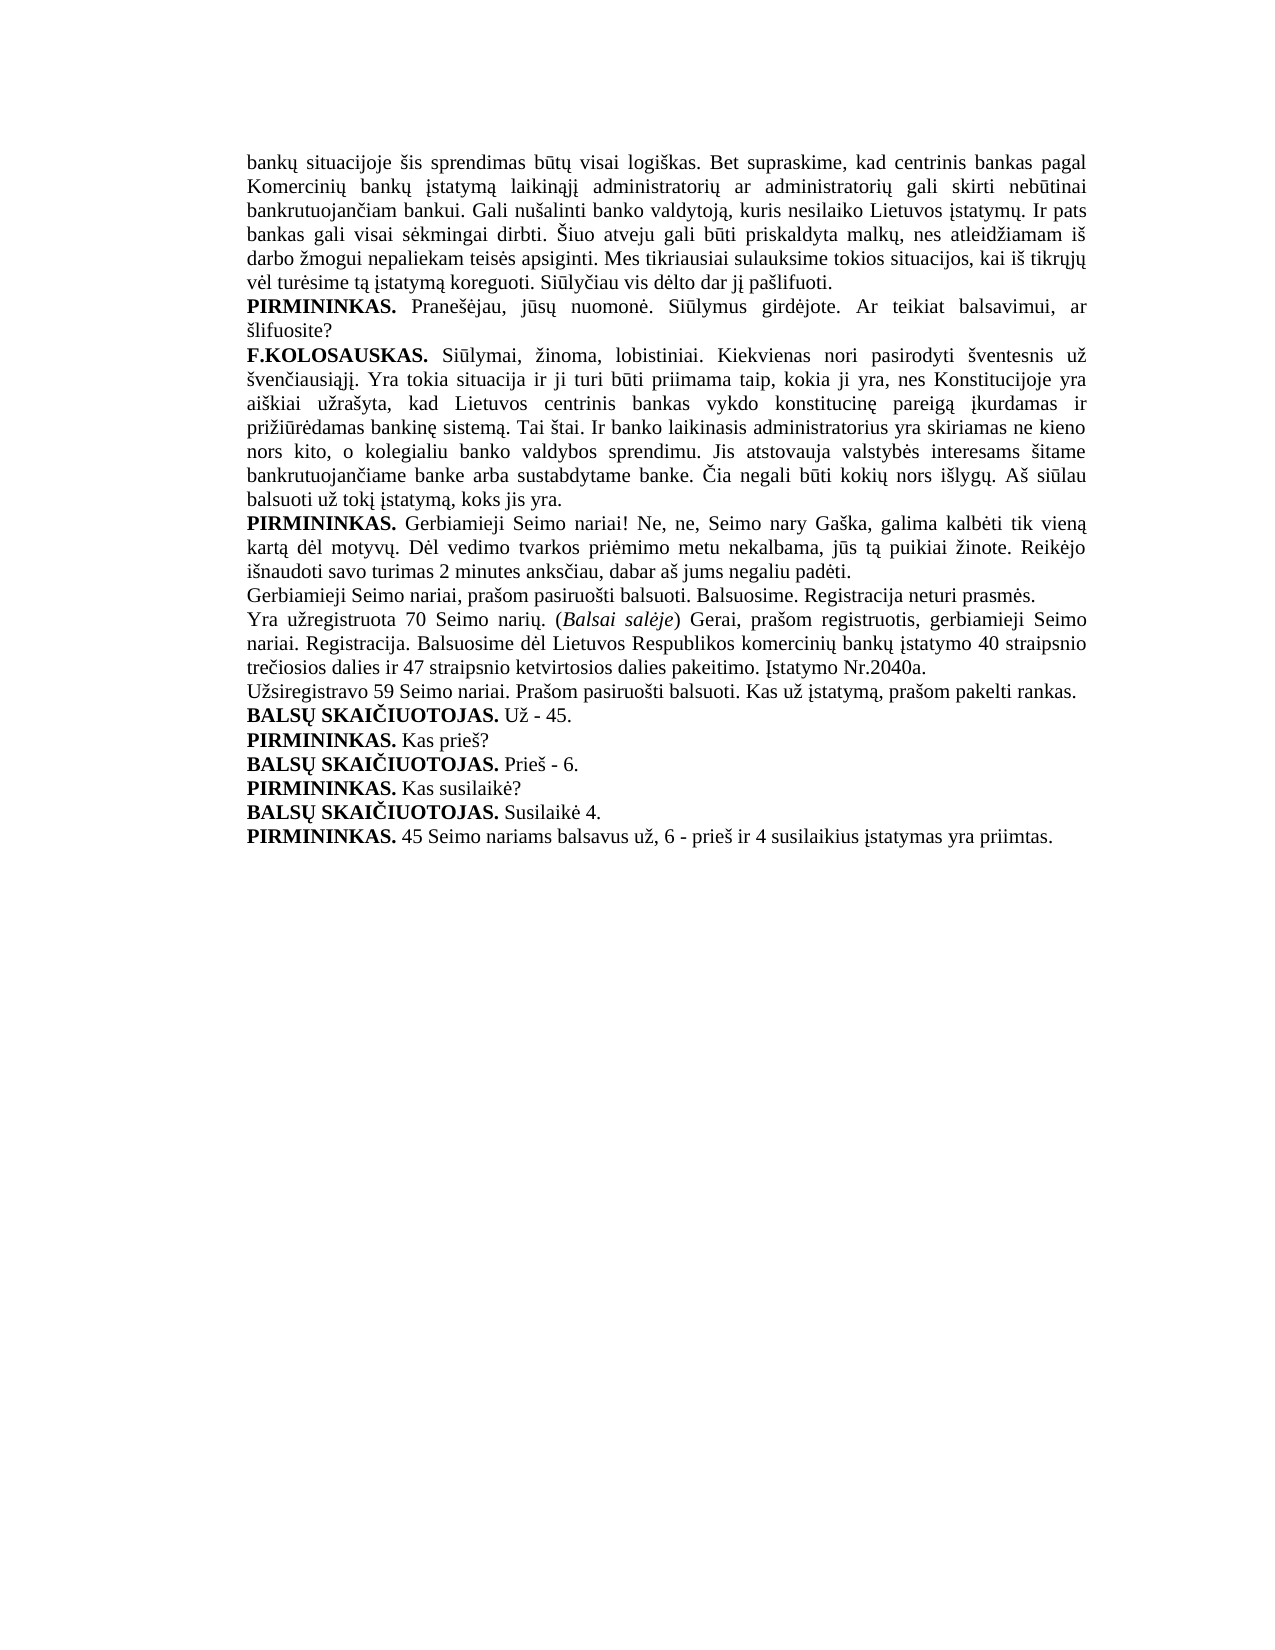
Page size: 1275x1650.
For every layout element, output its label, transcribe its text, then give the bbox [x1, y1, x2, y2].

text PIRMININKAS. Gerbiamieji Seimo nariai! Ne, ne, Seimo nary Gaška, galima kalbėti tik vieną kartą dėl motyvų. Dėl vedimo tvarkos priėmimo metu nekalbama, jūs tą puikiai žinote. Reikėjo išnaudoti savo turimas 2 minutes anksčiau, dabar aš jums negaliu padėti. [247, 511, 1087, 583]
text PIRMININKAS. Kas susilaikė? [247, 776, 1087, 800]
text Yra užregistruota 70 Seimo narių. (Balsai salėje) Gerai, prašom registruotis, gerbiamieji Seimo nariai. Registracija. Balsuosime dėl Lietuvos Respublikos komercinių bankų įstatymo 40 straipsnio trečiosios dalies ir 47 straipsnio ketvirtosios dalies pakeitimo. Įstatymo Nr.2040a. [247, 607, 1087, 679]
text Užsiregistravo 59 Seimo nariai. Prašom pasiruošti balsuoti. Kas už įstatymą, prašom pakelti rankas. [247, 679, 1087, 703]
text F.KOLOSAUSKAS. Siūlymai, žinoma, lobistiniai. Kiekvienas nori pasirodyti šventesnis už švenčiausiąjį. Yra tokia situacija ir ji turi būti priimama taip, kokia ji yra, nes Konstitucijoje yra aiškiai užrašyta, kad Lietuvos centrinis bankas vykdo konstitucinę pareigą įkurdamas ir prižiūrėdamas bankinę sistemą. Tai štai. Ir banko laikinasis administratorius yra skiriamas ne kieno nors kito, o kolegialiu banko valdybos sprendimu. Jis atstovauja valstybės interesams šitame bankrutuojančiame banke arba sustabdytame banke. Čia negali būti kokių nors išlygų. Aš siūlau balsuoti už tokį įstatymą, koks jis yra. [247, 342, 1087, 511]
text bankų situacijoje šis sprendimas būtų visai logiškas. Bet supraskime, kad centrinis bankas pagal Komercinių bankų įstatymą laikinąjį administratorių ar administratorių gali skirti nebūtinai bankrutuojančiam bankui. Gali nušalinti banko valdytoją, kuris nesilaiko Lietuvos įstatymų. Ir pats bankas gali visai sėkmingai dirbti. Šiuo atveju gali būti priskaldyta malkų, nes atleidžiamam iš darbo žmogui nepaliekam teisės apsiginti. Mes tikriausiai sulauksime tokios situacijos, kai iš tikrųjų vėl turėsime tą įstatymą koreguoti. Siūlyčiau vis dėlto dar jį pašlifuoti. [247, 150, 1087, 294]
text PIRMININKAS. Pranešėjau, jūsų nuomonė. Siūlymus girdėjote. Ar teikiat balsavimui, ar šlifuosite? [247, 294, 1087, 342]
text BALSŲ SKAIČIUOTOJAS. Už - 45. [247, 703, 1087, 727]
text Gerbiamieji Seimo nariai, prašom pasiruošti balsuoti. Balsuosime. Registracija neturi prasmės. [247, 583, 1087, 607]
text PIRMININKAS. Kas prieš? [247, 727, 1087, 752]
text BALSŲ SKAIČIUOTOJAS. Susilaikė 4. [247, 800, 1087, 824]
text BALSŲ SKAIČIUOTOJAS. Prieš - 6. [247, 752, 1087, 776]
text PIRMININKAS. 45 Seimo nariams balsavus už, 6 - prieš ir 4 susilaikius įstatymas yra priimtas. [247, 824, 1087, 848]
